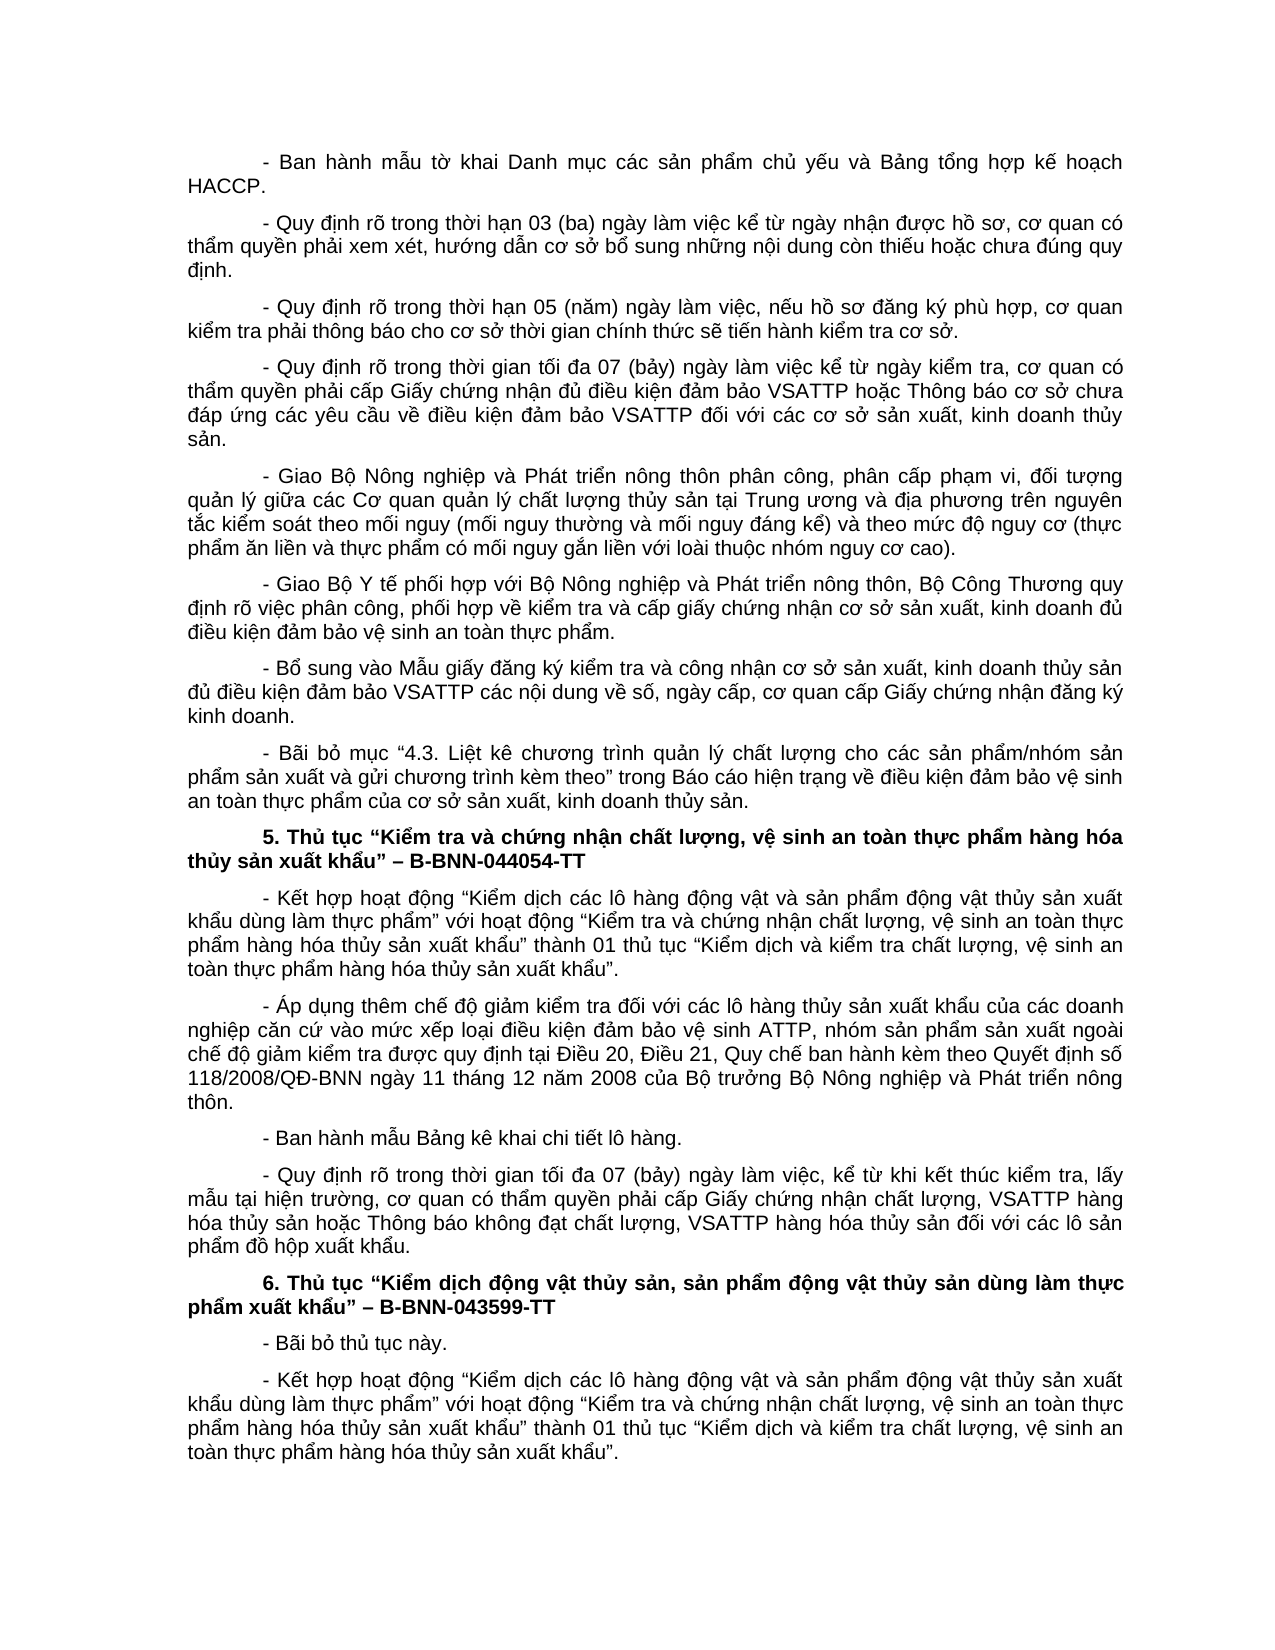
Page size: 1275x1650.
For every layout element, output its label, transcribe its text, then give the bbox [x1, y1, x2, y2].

text - Quy định rõ trong thời hạn 05 (năm) ngày làm việc, nếu hồ sơ đăng ký phù hợp, cơ quan kiểm tra phải thông báo cho cơ sở thời gian chính thức sẽ tiến hành kiểm tra cơ sở. [187, 295, 1125, 343]
text - Kết hợp hoạt động “Kiểm dịch các lô hàng động vật và sản phẩm động vật thủy sản xuất khẩu dùng làm thực phẩm” với hoạt động “Kiểm tra và chứng nhận chất lượng, vệ sinh an toàn thực phẩm hàng hóa thủy sản xuất khẩu” thành 01 thủ tục “Kiểm dịch và kiểm tra chất lượng, vệ sinh an toàn thực phẩm hàng hóa thủy sản xuất khẩu”. [187, 885, 1125, 981]
text - Ban hành mẫu Bảng kê khai chi tiết lô hàng. [187, 1126, 1125, 1150]
text - Quy định rõ trong thời gian tối đa 07 (bảy) ngày làm việc, kể từ khi kết thúc kiểm tra, lấy mẫu tại hiện trường, cơ quan có thẩm quyền phải cấp Giấy chứng nhận chất lượng, VSATTP hàng hóa thủy sản hoặc Thông báo không đạt chất lượng, VSATTP hàng hóa thủy sản đối với các lô sản phẩm đồ hộp xuất khẩu. [187, 1162, 1125, 1258]
text - Giao Bộ Y tế phối hợp với Bộ Nông nghiệp và Phát triển nông thôn, Bộ Công Thương quy định rõ việc phân công, phối hợp về kiểm tra và cấp giấy chứng nhận cơ sở sản xuất, kinh doanh đủ điều kiện đảm bảo vệ sinh an toàn thực phẩm. [187, 572, 1125, 644]
text - Ban hành mẫu tờ khai Danh mục các sản phẩm chủ yếu và Bảng tổng hợp kế hoạch HACCP. [187, 150, 1125, 198]
text 5. Thủ tục “Kiểm tra và chứng nhận chất lượng, vệ sinh an toàn thực phẩm hàng hóa thủy sản xuất khẩu” – B-BNN-044054-TT [187, 825, 1125, 873]
text - Quy định rõ trong thời hạn 03 (ba) ngày làm việc kể từ ngày nhận được hồ sơ, cơ quan có thẩm quyền phải xem xét, hướng dẫn cơ sở bổ sung những nội dung còn thiếu hoặc chưa đúng quy định. [187, 210, 1125, 282]
text - Giao Bộ Nông nghiệp và Phát triển nông thôn phân công, phân cấp phạm vi, đối tượng quản lý giữa các Cơ quan quản lý chất lượng thủy sản tại Trung ương và địa phương trên nguyên tắc kiểm soát theo mối nguy (mối nguy thường và mối nguy đáng kể) và theo mức độ nguy cơ (thực phẩm ăn liền và thực phẩm có mối nguy gắn liền với loài thuộc nhóm nguy cơ cao). [187, 463, 1125, 559]
text - Bãi bỏ thủ tục này. [187, 1331, 1125, 1355]
text 6. Thủ tục “Kiểm dịch động vật thủy sản, sản phẩm động vật thủy sản dùng làm thực phẩm xuất khẩu” – B-BNN-043599-TT [187, 1271, 1125, 1319]
text - Quy định rõ trong thời gian tối đa 07 (bảy) ngày làm việc kể từ ngày kiểm tra, cơ quan có thẩm quyền phải cấp Giấy chứng nhận đủ điều kiện đảm bảo VSATTP hoặc Thông báo cơ sở chưa đáp ứng các yêu cầu về điều kiện đảm bảo VSATTP đối với các cơ sở sản xuất, kinh doanh thủy sản. [187, 355, 1125, 451]
text - Bãi bỏ mục “4.3. Liệt kê chương trình quản lý chất lượng cho các sản phẩm/nhóm sản phẩm sản xuất và gửi chương trình kèm theo” trong Báo cáo hiện trạng về điều kiện đảm bảo vệ sinh an toàn thực phẩm của cơ sở sản xuất, kinh doanh thủy sản. [187, 741, 1125, 812]
text - Áp dụng thêm chế độ giảm kiểm tra đối với các lô hàng thủy sản xuất khẩu của các doanh nghiệp căn cứ vào mức xếp loại điều kiện đảm bảo vệ sinh ATTP, nhóm sản phẩm sản xuất ngoài chế độ giảm kiểm tra được quy định tại Điều 20, Điều 21, Quy chế ban hành kèm theo Quyết định số 118/2008/QĐ-BNN ngày 11 tháng 12 năm 2008 của Bộ trưởng Bộ Nông nghiệp và Phát triển nông thôn. [187, 994, 1125, 1113]
text - Kết hợp hoạt động “Kiểm dịch các lô hàng động vật và sản phẩm động vật thủy sản xuất khẩu dùng làm thực phẩm” với hoạt động “Kiểm tra và chứng nhận chất lượng, vệ sinh an toàn thực phẩm hàng hóa thủy sản xuất khẩu” thành 01 thủ tục “Kiểm dịch và kiểm tra chất lượng, vệ sinh an toàn thực phẩm hàng hóa thủy sản xuất khẩu”. [187, 1368, 1125, 1463]
text - Bổ sung vào Mẫu giấy đăng ký kiểm tra và công nhận cơ sở sản xuất, kinh doanh thủy sản đủ điều kiện đảm bảo VSATTP các nội dung về số, ngày cấp, cơ quan cấp Giấy chứng nhận đăng ký kinh doanh. [187, 656, 1125, 728]
